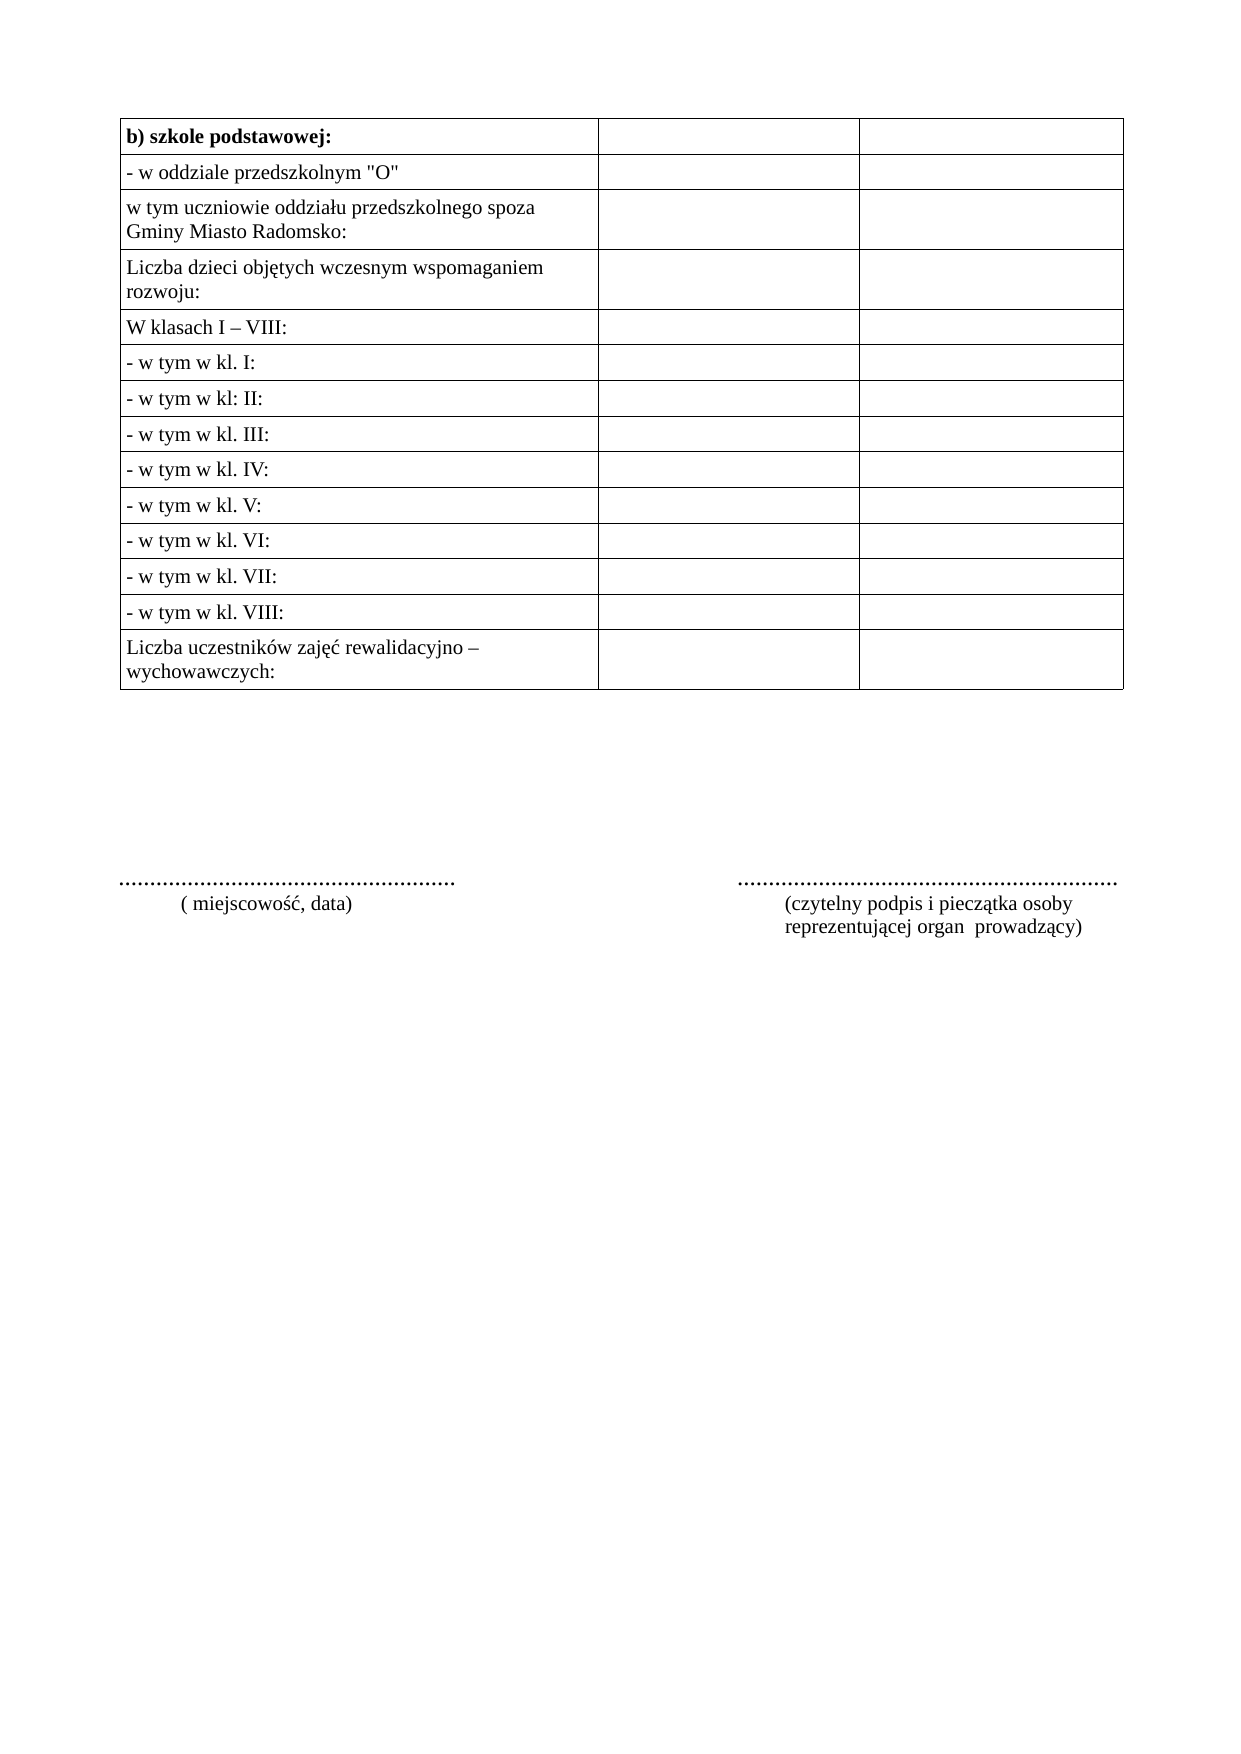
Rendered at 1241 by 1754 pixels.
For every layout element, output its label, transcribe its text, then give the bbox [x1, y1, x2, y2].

table_cell [599, 190, 859, 249]
table_cell [860, 488, 1123, 522]
table_cell [860, 417, 1123, 451]
table_cell [599, 630, 859, 689]
table_cell [599, 488, 859, 522]
table_header [860, 119, 1123, 154]
table_cell - w tym w kl. V: [121, 488, 598, 522]
table_cell [860, 630, 1123, 689]
table_cell Liczba dzieci objętych wczesnym wspomaganiem rozwoju: [121, 250, 598, 309]
table_cell [860, 452, 1123, 487]
table_cell W klasach I – VIII: [121, 310, 598, 344]
table_cell - w oddziale przedszkolnym "O" [121, 155, 598, 189]
table_cell [860, 524, 1123, 558]
table_cell [599, 595, 859, 629]
table_cell [860, 595, 1123, 629]
table_cell - w tym w kl: II: [121, 381, 598, 416]
table_cell [599, 250, 859, 309]
table_cell [860, 250, 1123, 309]
table_cell [599, 381, 859, 416]
table_cell Liczba uczestników zajęć rewalidacyjno – wychowawczych: [121, 630, 598, 689]
table_header b) szkole podstawowej: [121, 119, 598, 154]
table_cell [599, 345, 859, 380]
table_cell - w tym w kl. I: [121, 345, 598, 380]
table_cell - w tym w kl. VI: [121, 524, 598, 558]
text ...................................................... ............................................................. [118, 862, 1122, 890]
table_cell [599, 452, 859, 487]
table_cell [860, 381, 1123, 416]
table_cell [860, 310, 1123, 344]
table_cell - w tym w kl. VII: [121, 559, 598, 594]
table_cell - w tym w kl. VIII: [121, 595, 598, 629]
table_cell w tym uczniowie oddziału przedszkolnego spoza Gminy Miasto Radomsko: [121, 190, 598, 249]
table_cell [599, 155, 859, 189]
table_cell [860, 155, 1123, 189]
table_cell [860, 559, 1123, 594]
table_cell [860, 190, 1123, 249]
table_header [599, 119, 859, 154]
table_cell [860, 345, 1123, 380]
table_cell - w tym w kl. IV: [121, 452, 598, 487]
text ( miejscowość, data) (czytelny podpis i pieczątka osoby reprezentującej organ prowadzący) [118, 890, 1122, 938]
table_cell [599, 417, 859, 451]
table_cell - w tym w kl. III: [121, 417, 598, 451]
table_cell [599, 524, 859, 558]
table_cell [599, 310, 859, 344]
table_cell [599, 559, 859, 594]
